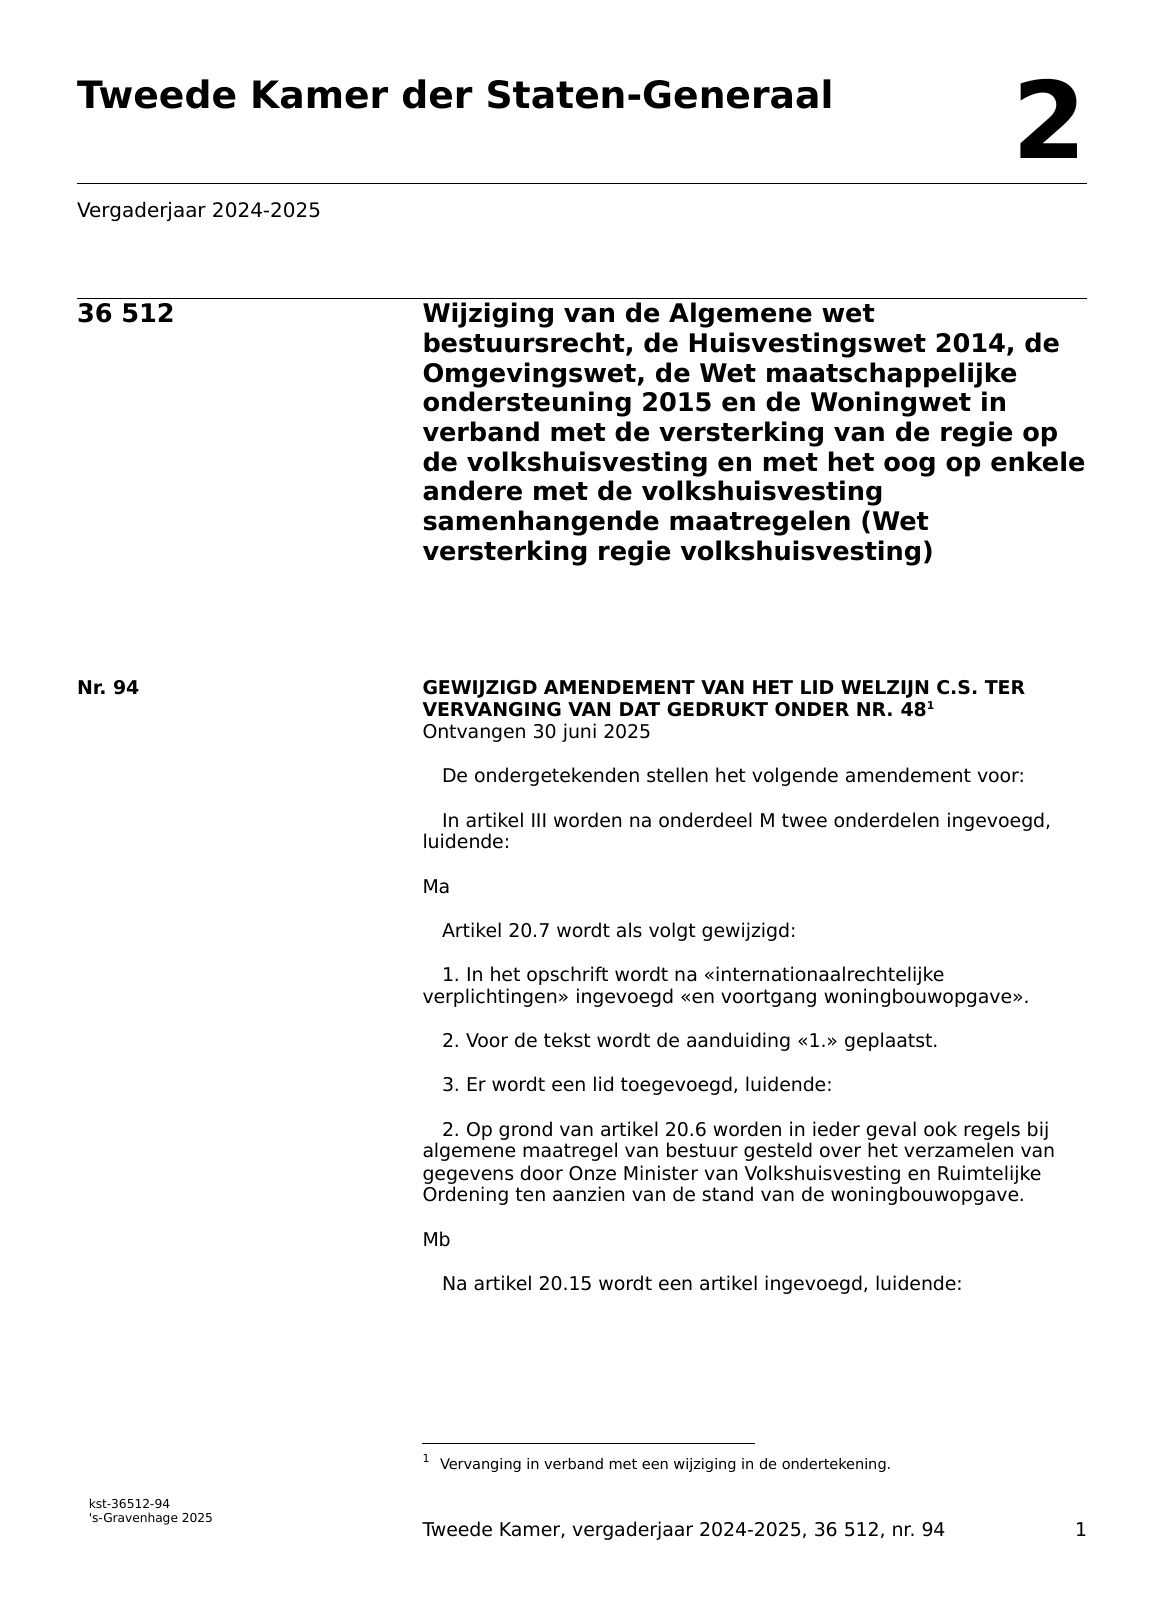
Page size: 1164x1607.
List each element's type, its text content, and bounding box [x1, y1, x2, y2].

table_header 2 [886, 59, 1087, 183]
text kst-36512-94 [88, 1497, 323, 1511]
text Artikel 20.7 wordt als volgt gewijzigd: [422, 920, 1087, 942]
table_header Tweede Kamer der Staten-Generaal [77, 59, 886, 183]
text Na artikel 20.15 wordt een artikel ingevoegd, luidende: [422, 1273, 1087, 1295]
text In artikel III worden na onderdeel M twee onderdelen ingevoegd, luidende: [422, 809, 1087, 853]
text 's-Gravenhage 2025 [88, 1511, 323, 1525]
text 2. Voor de tekst wordt de aanduiding «1.» geplaatst. [422, 1030, 1087, 1052]
text De ondergetekenden stellen het volgende amendement voor: [422, 765, 1087, 787]
text 1. In het opschrift wordt na «internationaalrechtelijke verplichtingen» ingevoegd «en voortgang woningbouwopgave». [422, 964, 1087, 1008]
text Mb [422, 1228, 1087, 1251]
text 3. Er wordt een lid toegevoegd, luidende: [422, 1074, 1087, 1096]
text Vervanging in verband met een wijziging in de ondertekening. [422, 1452, 1087, 1474]
subtitle 36 512 Wijziging van de Algemene wet bestuursrecht, de Huisvestingswet 2014, de Omgevingswet, de Wet maatschappelijke ondersteuning 2015 en de Woningwet in verband met de versterking van de regie op de volkshuisvesting en met het oog op enkele andere met de volkshuisvesting samenhangende maatregelen (Wet versterking regie volkshuisvesting) [77, 299, 1087, 566]
subtitle Nr. 94 GEWIJZIGD AMENDEMENT VAN HET LID WELZIJN C.S. TER VERVANGING VAN DAT GEDRUKT ONDER NR. 48 [77, 677, 1087, 721]
text Ma [422, 876, 1087, 898]
text 2. Op grond van artikel 20.6 worden in ieder geval ook regels bij algemene maatregel van bestuur gesteld over het verzamelen van gegevens door Onze Minister van Volkshuisvesting en Ruimtelijke Ordening ten aanzien van de stand van de woningbouwopgave. [422, 1118, 1087, 1206]
text Ontvangen 30 juni 2025 [422, 721, 1087, 743]
table_cell Vergaderjaar 2024-2025 [77, 184, 1087, 298]
